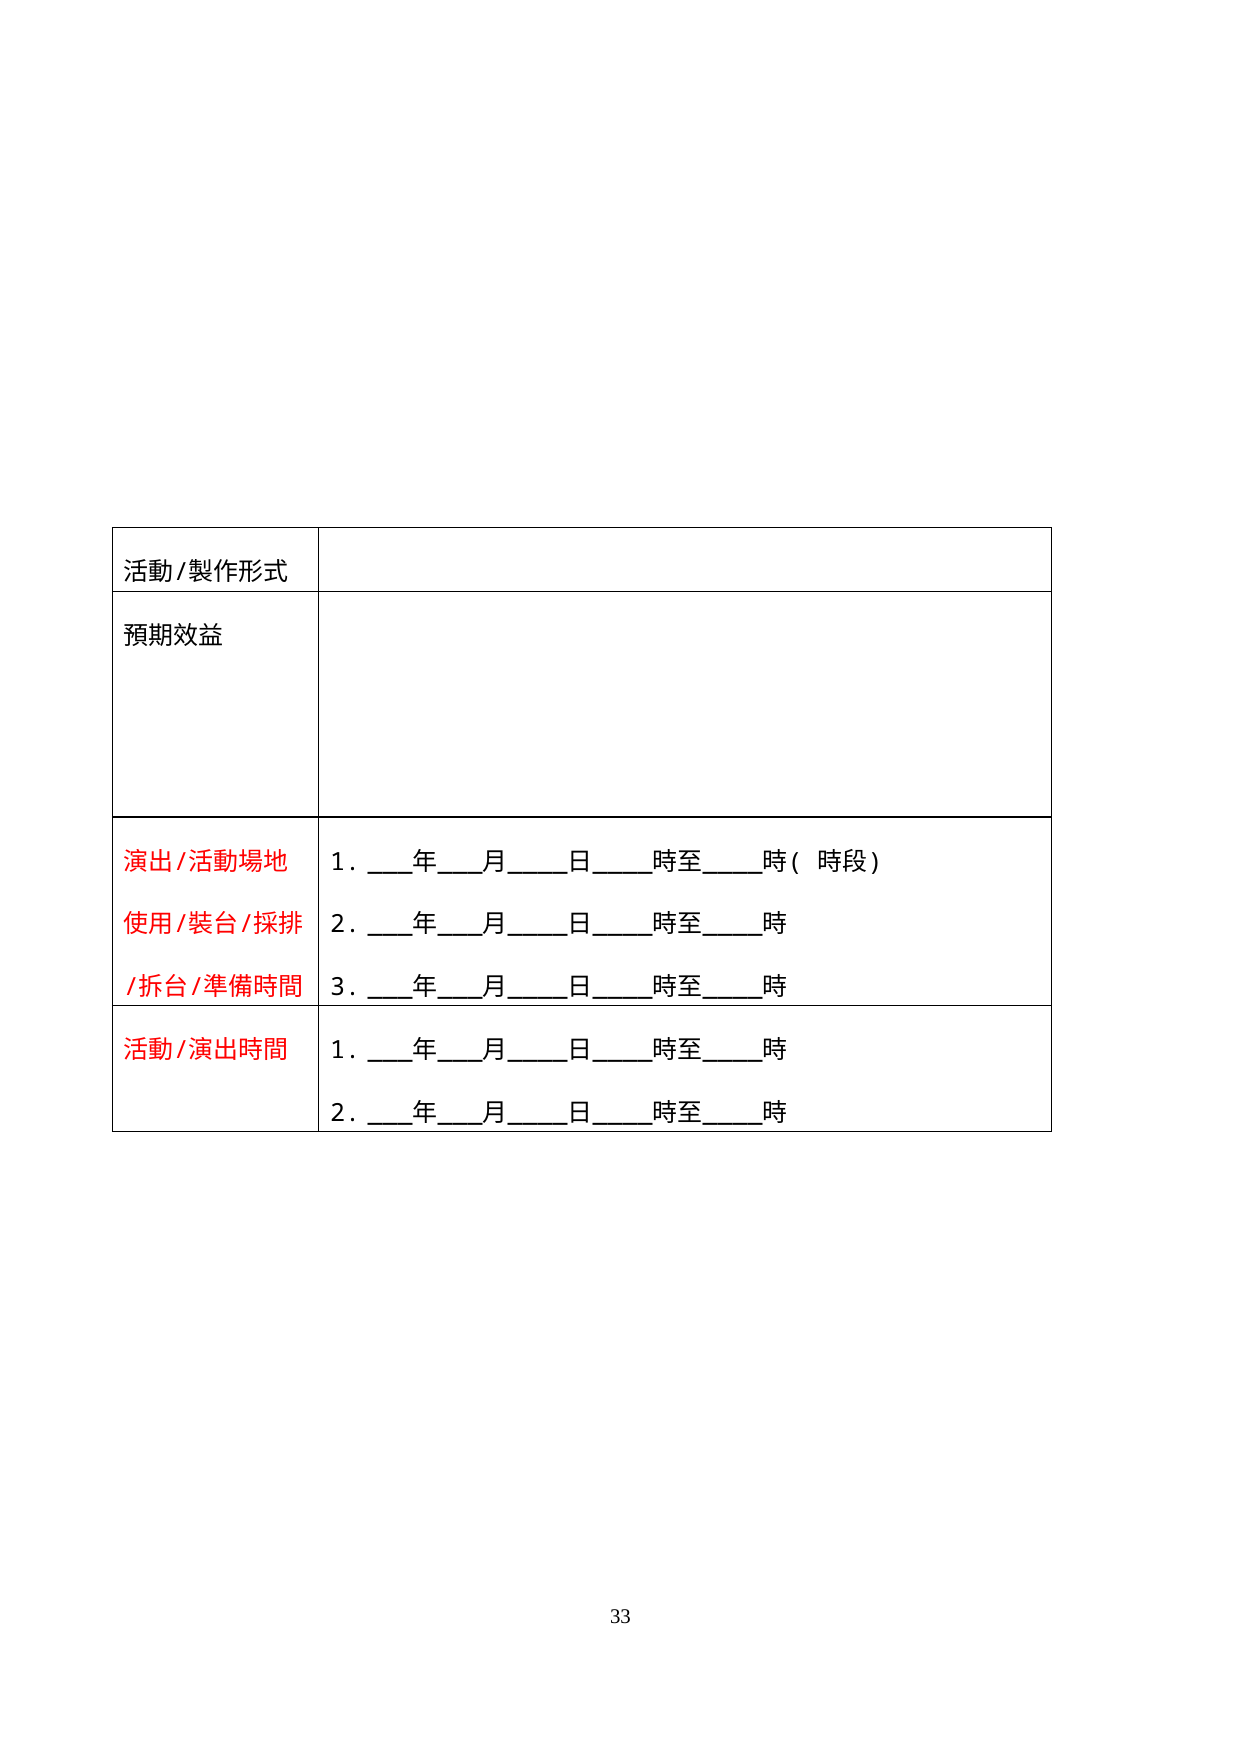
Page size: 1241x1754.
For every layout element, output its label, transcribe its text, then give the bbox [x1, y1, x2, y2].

table_cell ___年___月____日____時至____時( 時段) ___年___月____日____時至____時 ___年___月____日____時至____時 [319, 818, 1051, 1005]
table_cell ___年___月____日____時至____時 ___年___月____日____時至____時 ___年___月____日____時至____時 [319, 1006, 1051, 1131]
table_cell 活動/製作形式 [113, 528, 318, 591]
table_cell 活動/演出時間 [113, 1006, 318, 1131]
table_cell 演出/活動場地使用/裝台/採排/拆台/準備時間 [113, 818, 318, 1005]
table_cell [319, 592, 1051, 816]
table_cell 預期效益 [113, 592, 318, 816]
table_cell [319, 528, 1051, 591]
